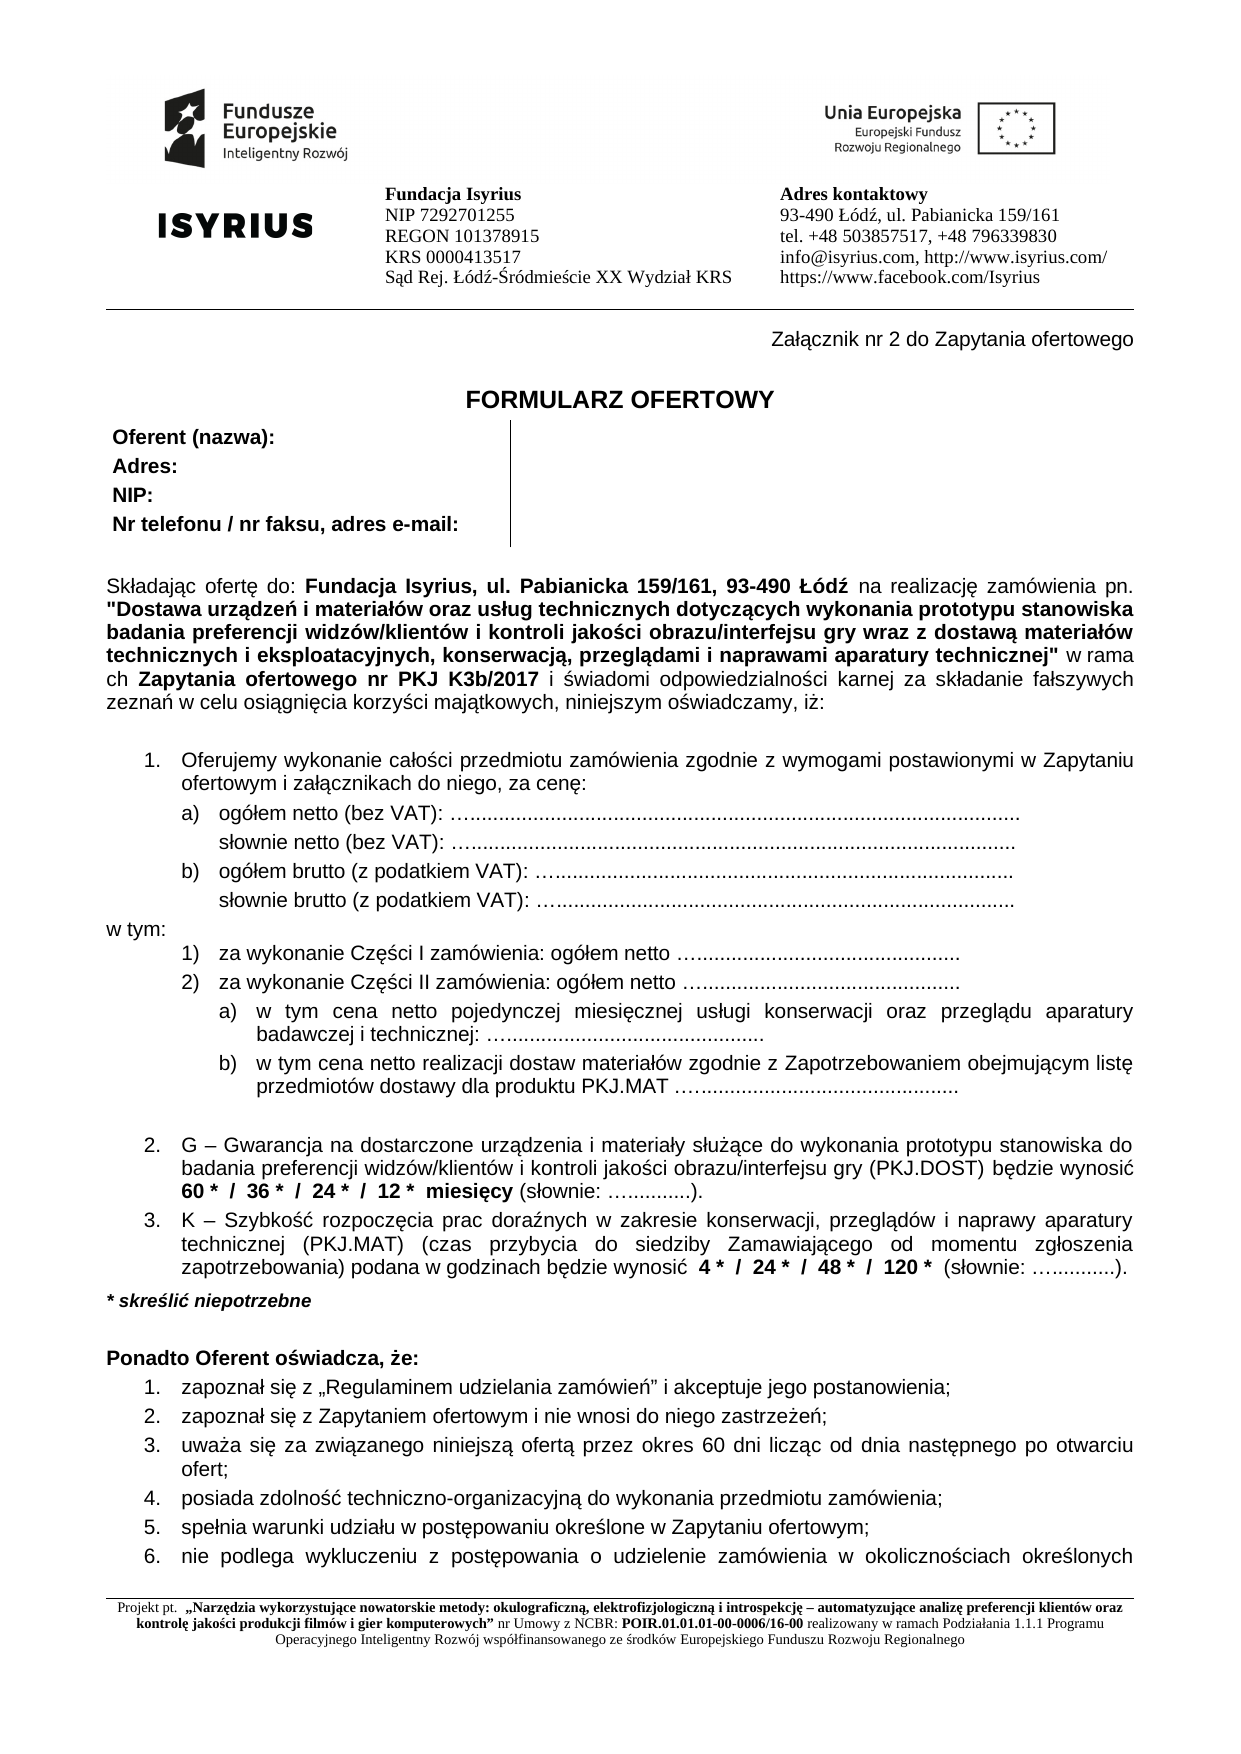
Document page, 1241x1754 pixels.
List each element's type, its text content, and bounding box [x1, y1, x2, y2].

list nie podlega wykluczeniu z postępowania o udzielenie zamówienia w okolicznościach określonych [144, 1545, 1134, 1568]
text w tym: [106, 918, 1134, 941]
list za wykonanie Części II zamówienia: ogółem netto …............................................. [181, 970, 1134, 993]
list ogółem brutto (z podatkiem VAT): …................................................................................ [181, 859, 1134, 883]
text * skreślić niepotrzebne [106, 1291, 1134, 1312]
list za wykonanie Części I zamówienia: ogółem netto ….............................................. [181, 941, 1134, 964]
list spełnia warunki udziału w postępowaniu określone w Zapytaniu ofertowym; [144, 1516, 1134, 1539]
text Składając ofertę do: Fundacja Isyrius, ul. Pabianicka 159/161, 93-490 Łódź na realizację zamówienia pn. "Dostawa urządzeń i materiałów oraz usług technicznych dotyczących wykonania prototypu stanowiska badania preferencji widzów/klientów i kontroli jakości obrazu/interfejsu gry wraz z dostawą materiałów technicznych i eksploatacyjnych, konserwacją, przeglądami i naprawami aparatury technicznej" w ramach Zapytania ofertowego nr PKJ K3b/2017 i świadomi odpowiedzialności karnej za składanie fałszywych zeznań w celu osiągnięcia korzyści majątkowych, niniejszym oświadczamy, iż: [106, 574, 1134, 714]
list w tym cena netto pojedynczej miesięcznej usługi konserwacji oraz przeglądu aparatury badawczej i technicznej: …............................................. [219, 999, 1134, 1046]
picture [106, 75, 1111, 184]
list uważa się za związanego niniejszą ofertą przez okres 60 dni licząc od dnia następnego po otwarciu ofert; [144, 1434, 1134, 1481]
list zapoznał się z „Regulaminem udzielania zamówień” i akceptuje jego postanowienia; [144, 1376, 1134, 1399]
table_header Oferent (nazwa): Adres: NIP: Nr telefonu / nr faksu, adres e-mail: [106, 420, 510, 547]
list zapoznał się z Zapytaniem ofertowym i nie wnosi do niego zastrzeżeń; [144, 1405, 1134, 1428]
table_header [511, 420, 1134, 547]
text Załącznik nr 2 do Zapytania ofertowego [106, 327, 1134, 351]
list posiada zdolność techniczno-organizacyjną do wykonania przedmiotu zamówienia; [144, 1487, 1134, 1510]
list słownie netto (bez VAT): …............................................................................................... [181, 830, 1134, 854]
text FORMULARZ OFERTOWY [106, 386, 1134, 414]
picture [158, 213, 313, 238]
list G – Gwarancja na dostarczone urządzenia i materiały służące do wykonania prototypu stanowiska do badania preferencji widzów/klientów i kontroli jakości obrazu/interfejsu gry (PKJ.DOST) będzie wynosić 60 * / 36 * / 24 * / 12 * miesięcy (słownie: …...........). [144, 1133, 1134, 1203]
list w tym cena netto realizacji dostaw materiałów zgodnie z Zapotrzebowaniem obejmującym listę przedmiotów dostawy dla produktu PKJ.MAT .…............................................. [219, 1052, 1134, 1098]
list ogółem netto (bez VAT): …................................................................................................ [181, 801, 1134, 824]
text Ponadto Oferent oświadcza, że: [106, 1347, 1134, 1370]
list słownie brutto (z podatkiem VAT): …................................................................................ [181, 889, 1134, 912]
list Oferujemy wykonanie całości przedmiotu zamówienia zgodnie z wymogami postawionymi w Zapytaniu ofertowym i załącznikach do niego, za cenę: [144, 749, 1134, 795]
list K – Szybkość rozpoczęcia prac doraźnych w zakresie konserwacji, przeglądów i naprawy aparatury technicznej (PKJ.MAT) (czas przybycia do siedziby Zamawiającego od momentu zgłoszenia zapotrzebowania) podana w godzinach będzie wynosić 4 * / 24 * / 48 * / 120 * (słownie: …...........). [144, 1209, 1134, 1279]
